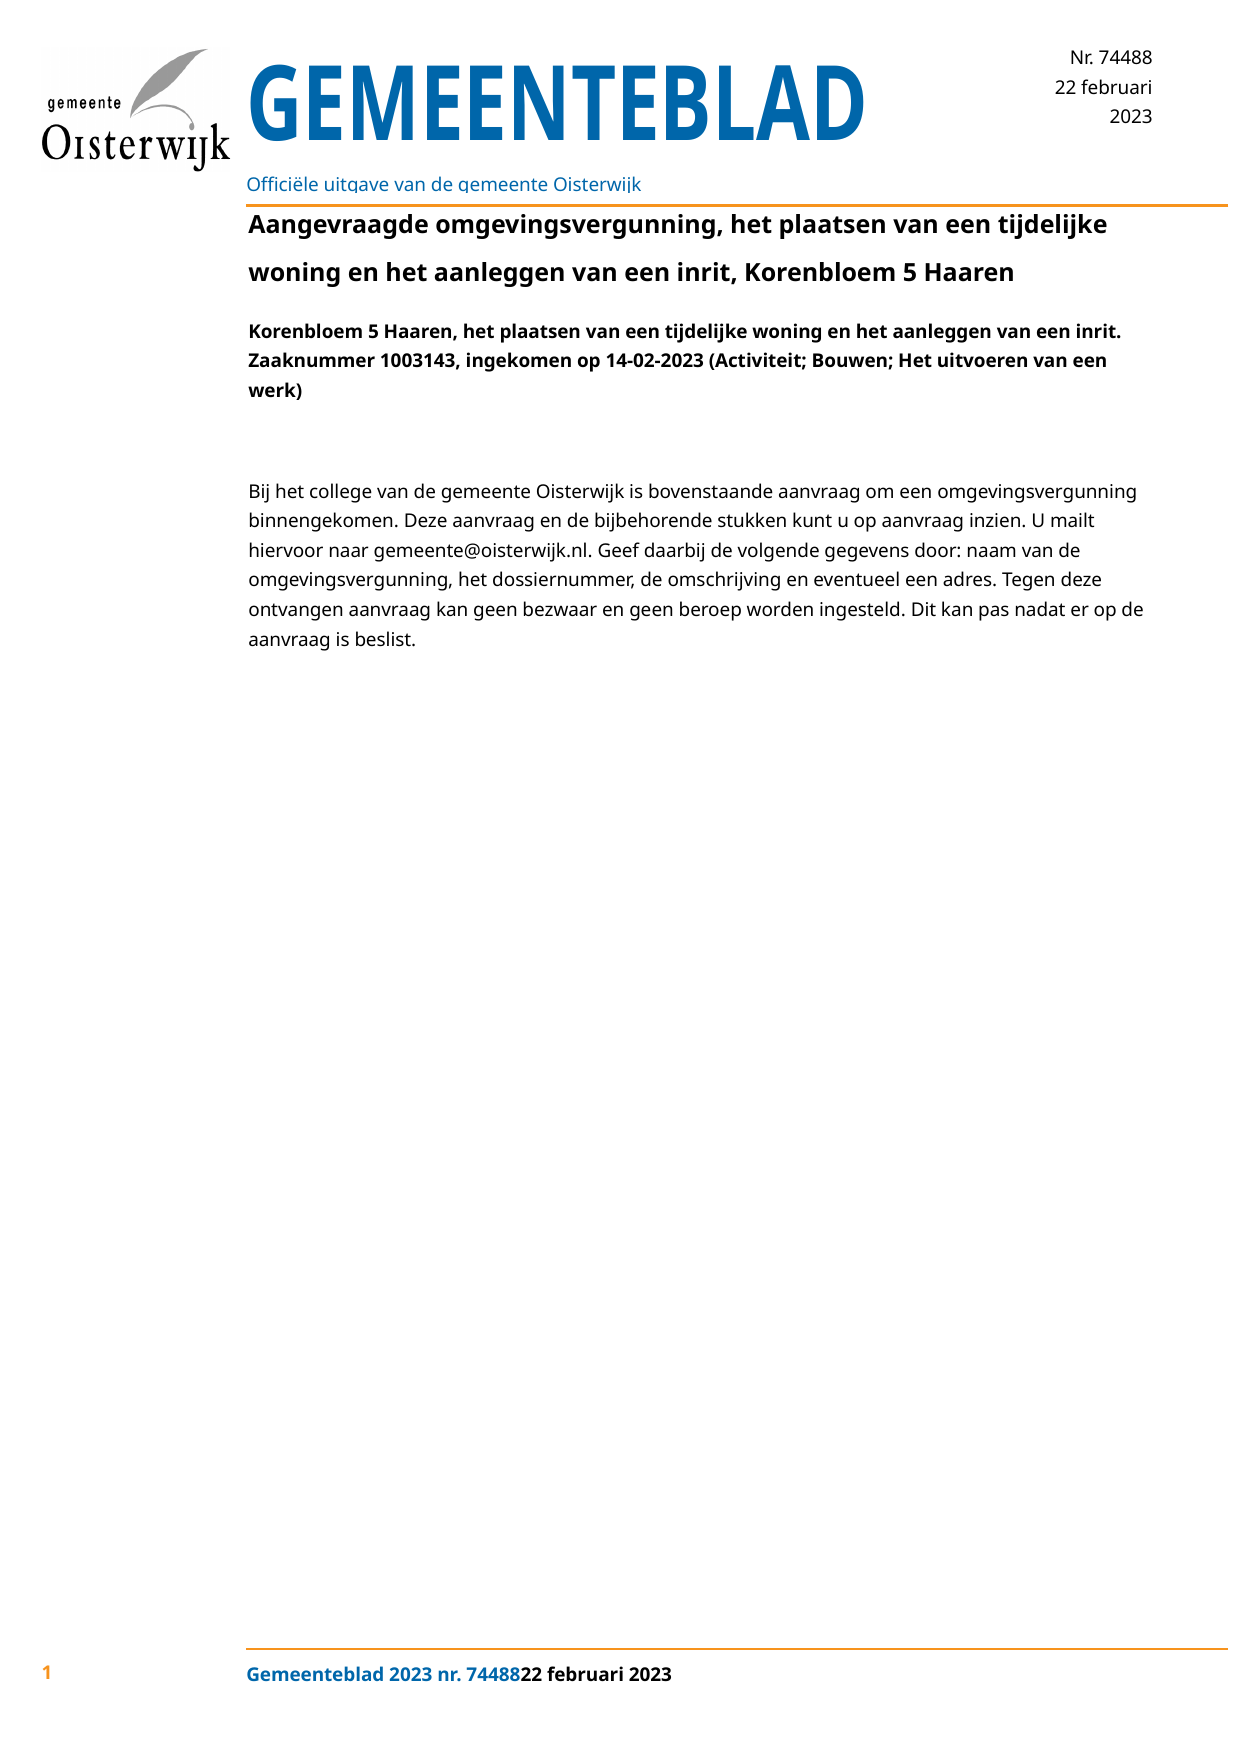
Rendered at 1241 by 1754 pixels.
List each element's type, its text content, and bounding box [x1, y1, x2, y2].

text Bij het college van de gemeente Oisterwijk is bovenstaande aanvraag om een omgevingsvergunning binnengekomen. Deze aanvraag en de bijbehorende stukken kunt u op aanvraag inzien. U mailt hiervoor naar gemeente@oisterwijk.nl. Geef daarbij de volgende gegevens door: naam van de omgevingsvergunning, het dossiernummer, de omschrijving en eventueel een adres. Tegen deze ontvangen aanvraag kan geen bezwaar en geen beroep worden ingesteld. Dit kan pas nadat er op de aanvraag is beslist. [248, 478, 1152, 652]
text Aangevraagde omgevingsvergunning, het plaatsen van een tijdelijke woning en het aanleggen van een inrit, Korenbloem 5 Haaren [248, 207, 1152, 288]
picture [41, 47, 231, 172]
text Korenbloem 5 Haaren, het plaatsen van een tijdelijke woning en het aanleggen van een inrit. Zaaknummer 1003143, ingekomen op 14-02-2023 (Activiteit; Bouwen; Het uitvoeren van een werk) [248, 318, 1152, 403]
